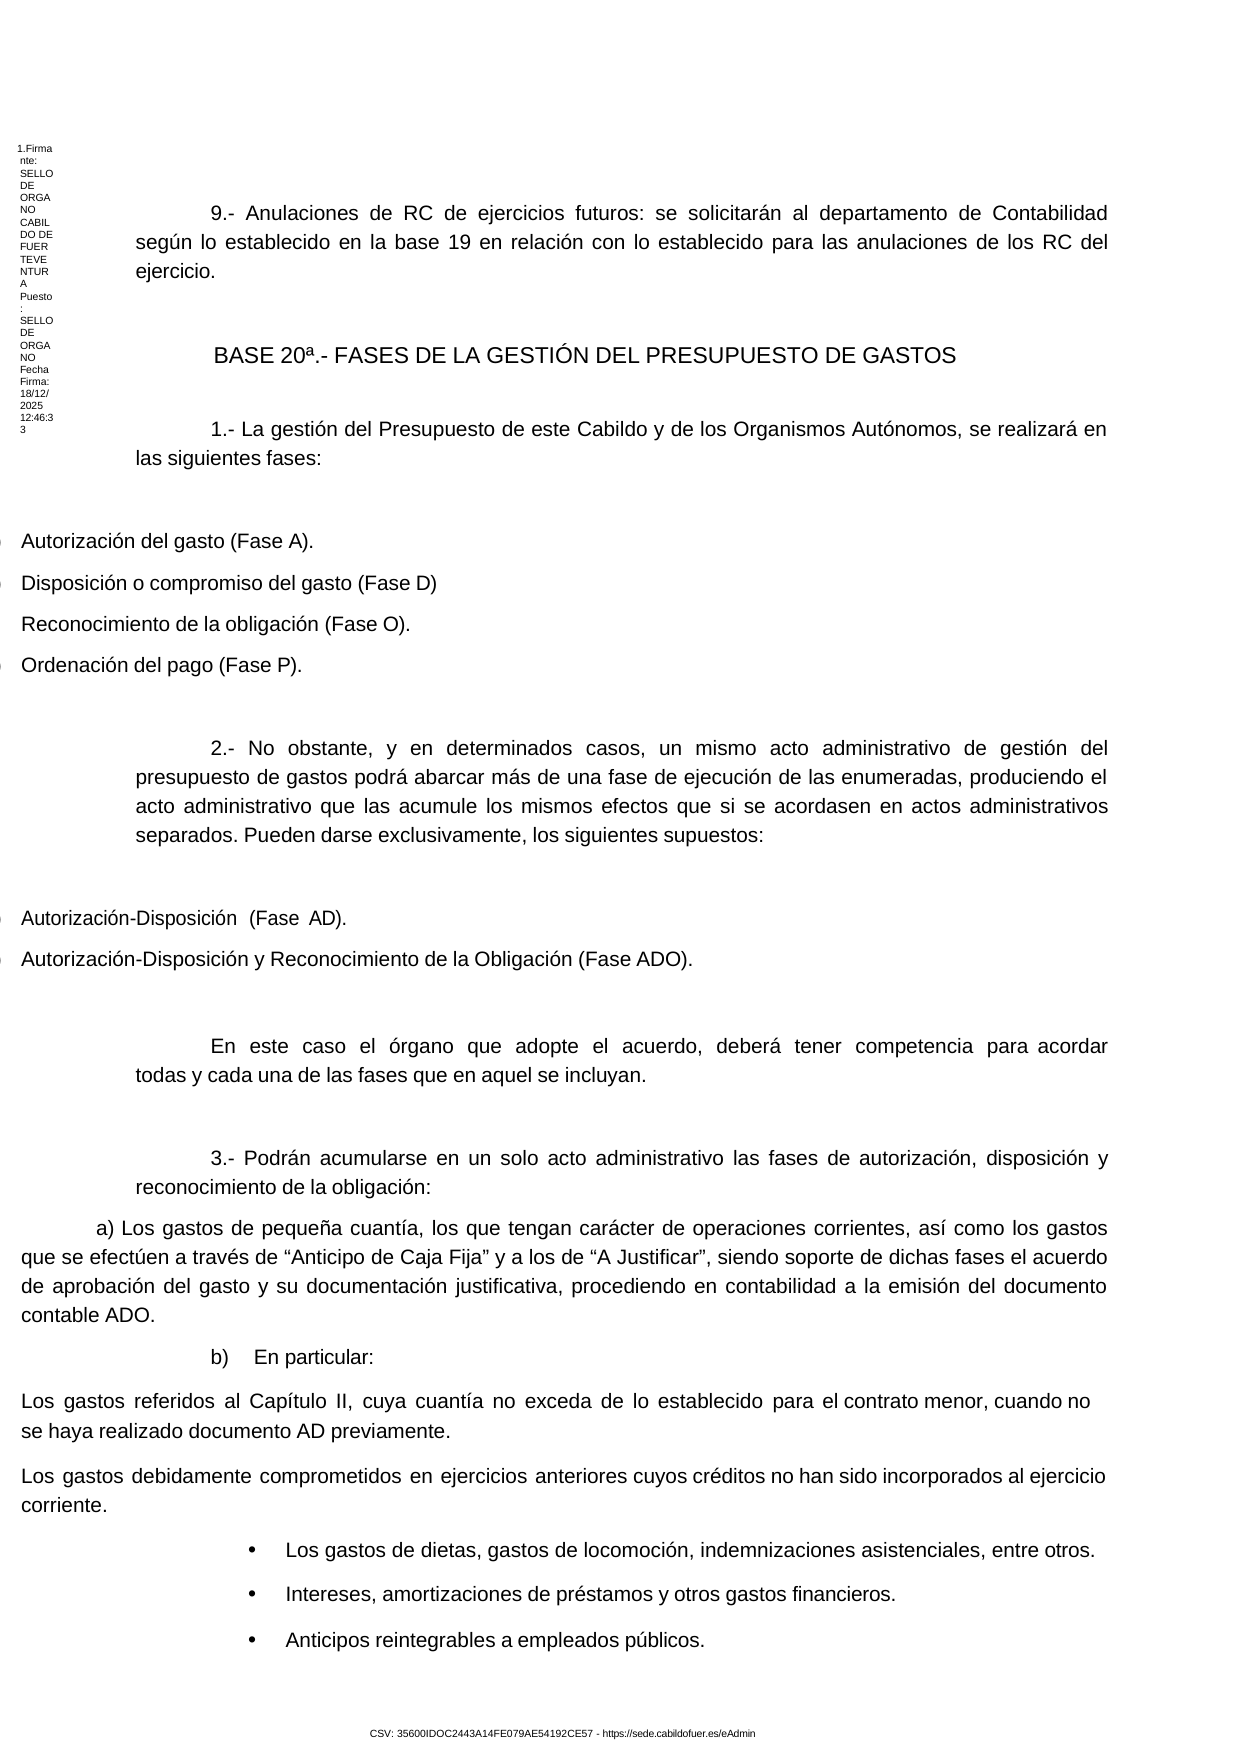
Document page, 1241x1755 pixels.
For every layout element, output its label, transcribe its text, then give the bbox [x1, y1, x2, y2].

text 1.Firmante: SELLO DE ORGANO CABILDO DE FUERTEVENTURA Puesto: SELLO DE ORGANO [17, 143, 54, 363]
list En particular: [210, 1344, 1120, 1369]
text 2.- No obstante, y en determinados casos, un mismo acto administrativo de gestión del presupuesto de gastos podrá abarcar más de una fase de ejecución de las enumeradas, produciendo el acto administrativo que las acumule los mismos efectos que si se acordasen en actos administrativos separados. Pueden darse exclusivamente, los siguientes supuestos: [135, 736, 1108, 847]
text En este caso el órgano que adopte el acuerdo, deberá tener competencia para acordar todas y cada una de las fases que en aquel se incluyan. [135, 1034, 1108, 1087]
text 9.- Anulaciones de RC de ejercicios futuros: se solicitarán al departamento de Contabilidad según lo establecido en la base 19 en relación con lo establecido para las anulaciones de los RC del ejercicio. [135, 201, 1108, 283]
list Reconocimiento de la obligación (Fase O). [0, 612, 1120, 636]
list Los gastos referidos al Capítulo II, cuya cuantía no exceda de lo establecido para el contrato menor, cuando no se haya realizado documento AD previamente. [0, 1387, 1108, 1443]
list Anticipos reintegrables a empleados públicos. [248, 1626, 1120, 1652]
list Los gastos de dietas, gastos de locomoción, indemnizaciones asistenciales, entre otros. [248, 1536, 1120, 1562]
list Intereses, amortizaciones de préstamos y otros gastos financieros. [248, 1580, 1120, 1607]
text 1.- La gestión del Presupuesto de este Cabildo y de los Organismos Autónomos, se realizará en las siguientes fases: [135, 417, 1108, 470]
list Los gastos debidamente comprometidos en ejercicios anteriores cuyos créditos no han sido incorporados al ejercicio corriente. [0, 1462, 1108, 1517]
list Autorización del gasto (Fase A). [0, 529, 1120, 553]
list Autorización-Disposición y Reconocimiento de la Obligación (Fase ADO). [0, 947, 1120, 971]
list Autorización-Disposición (Fase AD). [0, 906, 1120, 930]
list Los gastos de pequeña cuantía, los que tengan carácter de operaciones corrientes, así como los gastos que se efectúen a través de “Anticipo de Caja Fija” y a los de “A Justificar”, siendo soporte de dichas fases el acuerdo de aprobación del gasto y su documentación justificativa, procediendo en contabilidad a la emisión del documento contable ADO. [21, 1216, 1108, 1327]
text 3.- Podrán acumularse en un solo acto administrativo las fases de autorización, disposición y reconocimiento de la obligación: [135, 1146, 1108, 1199]
text Fecha Firma: 18/12/2025 12:46:33 [20, 364, 54, 436]
subtitle BASE 20ª.- FASES DE LA GESTIÓN DEL PRESUPUESTO DE GASTOS [197, 342, 973, 368]
list Ordenación del pago (Fase P). [0, 653, 1120, 677]
list Disposición o compromiso del gasto (Fase D) [0, 570, 1120, 594]
